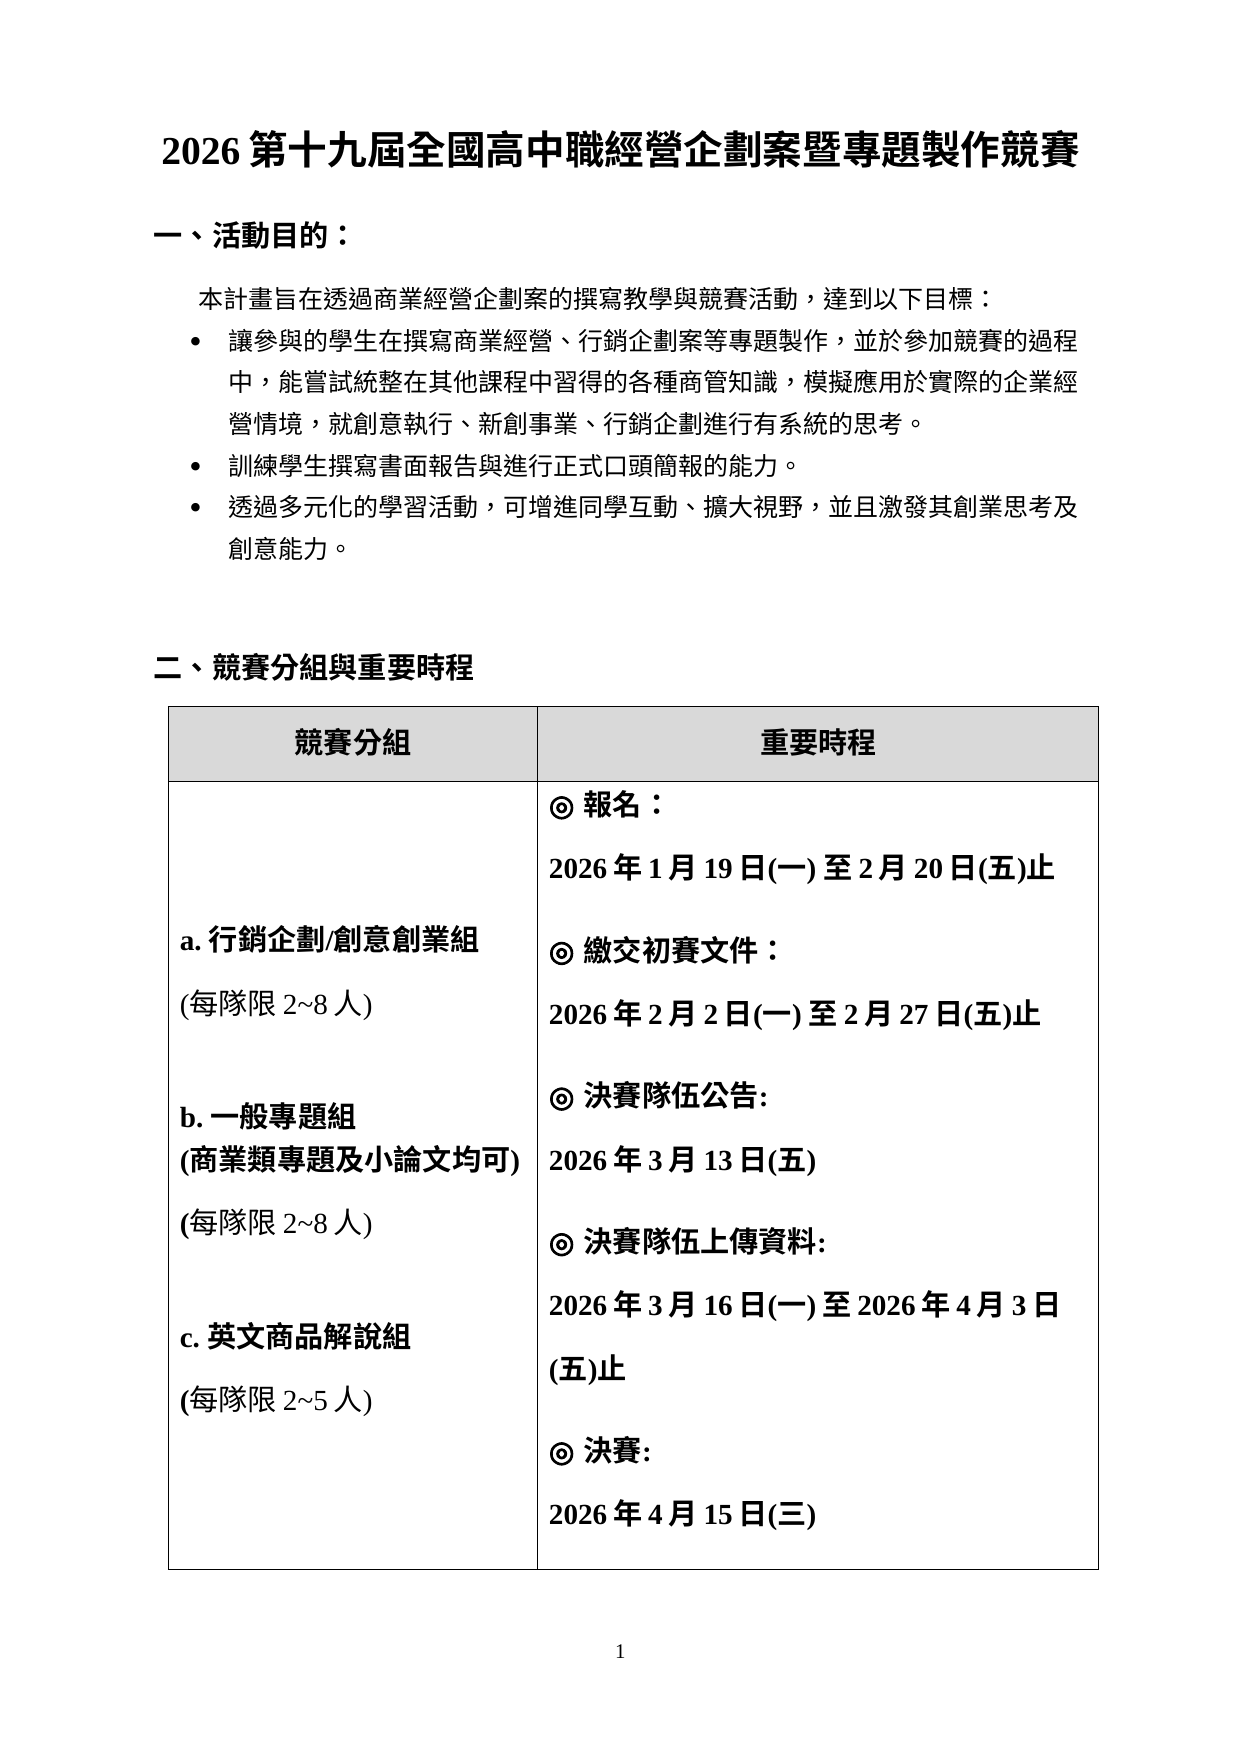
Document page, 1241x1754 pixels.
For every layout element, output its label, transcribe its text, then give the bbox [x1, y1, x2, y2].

text 一、活動目的： [153, 213, 1087, 255]
table_header 競賽分組 [169, 707, 537, 781]
list 訓練學生撰寫書面報告與進行正式口頭簡報的能力。 [191, 441, 1087, 482]
list 讓參與的學生在撰寫商業經營、行銷企劃案等專題製作，並於參加競賽的過程中，能嘗試統整在其他課程中習得的各種商管知識，模擬應用於實際的企業經營情境，就創意執行、新創事業、行銷企劃進行有系統的思考。 [191, 316, 1087, 441]
text 本計畫旨在透過商業經營企劃案的撰寫教學與競賽活動，達到以下目標： [198, 274, 1087, 316]
table_cell a. 行銷企劃/創意創業組 (每隊限2~8人) b. 一般專題組 (商業類專題及小論文均可) (每隊限2~8人) c. 英文商品解說組 (每隊限2~5人) [169, 782, 537, 1569]
text 2026第十九屆全國高中職經營企劃案暨專題製作競賽 [153, 118, 1087, 176]
table_cell ◎ 報名： 2026年1月19日(一) 至2月20日(五)止 ◎ 繳交初賽文件： 2026年2月2日(一) 至2月27日(五)止 ◎ 決賽隊伍公告: 2026年3月13日(五) ◎ 決賽隊伍上傳資料: 2026年3月16日(一) 至 2026年4月3日(五)止 ◎ 決賽: 2026年4月15日(三) [538, 782, 1098, 1569]
text 二、競賽分組與重要時程 [153, 645, 1087, 687]
list 透過多元化的學習活動，可增進同學互動、擴大視野，並且激發其創業思考及創意能力。 [191, 482, 1087, 566]
table_header 重要時程 [538, 707, 1098, 781]
